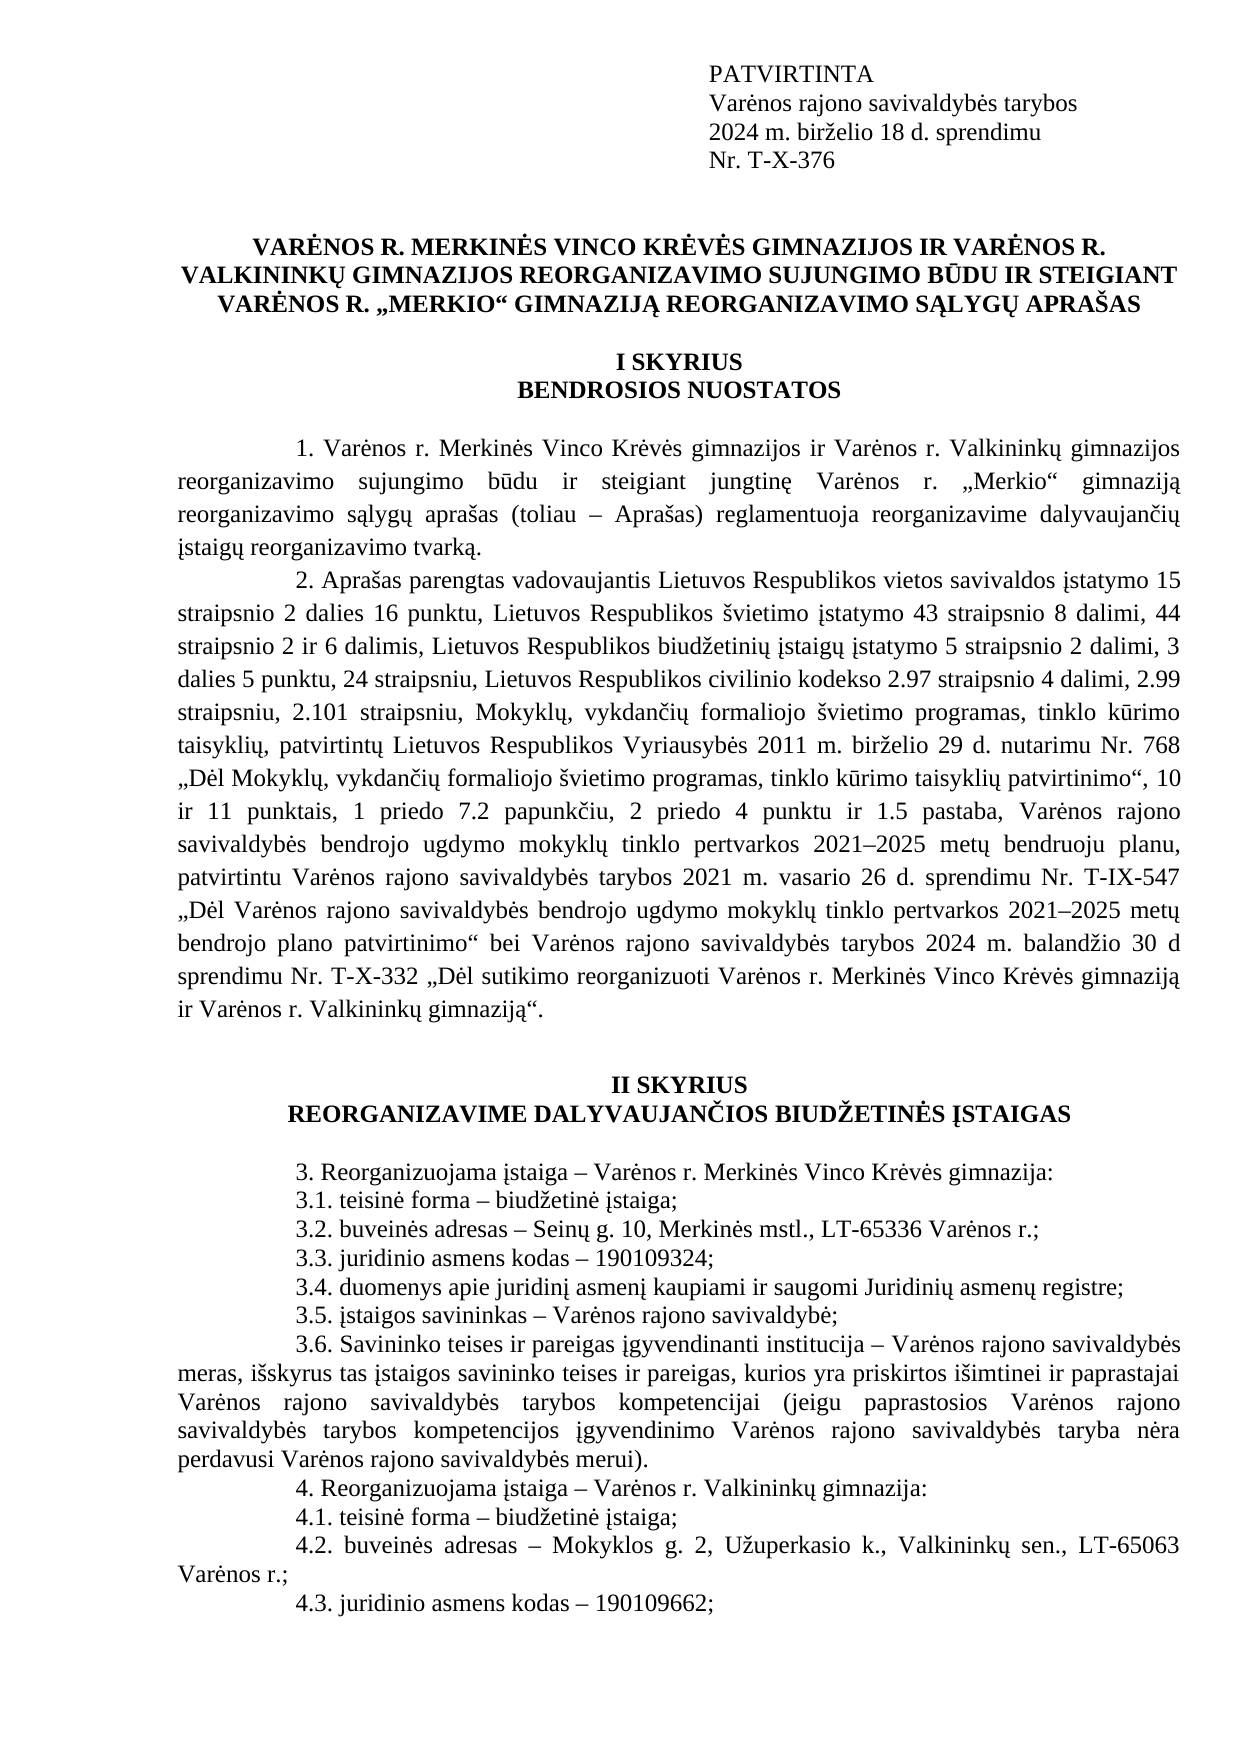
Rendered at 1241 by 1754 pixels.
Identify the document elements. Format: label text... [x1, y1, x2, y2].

text 4.1. teisinė forma – biudžetinė įstaiga; [177, 1502, 1181, 1530]
text 3.6. Savininko teises ir pareigas įgyvendinanti institucija – Varėnos rajono savivaldybės meras, išskyrus tas įstaigos savininko teises ir pareigas, kurios yra priskirtos išimtinei ir paprastajai Varėnos rajono savivaldybės tarybos kompetencijai (jeigu paprastosios Varėnos rajono savivaldybės tarybos kompetencijos įgyvendinimo Varėnos rajono savivaldybės taryba nėra perdavusi Varėnos rajono savivaldybės merui). [177, 1329, 1181, 1473]
text II SKYRIUS [177, 1070, 1181, 1099]
text PATVIRTINTA [177, 59, 1181, 88]
text Varėnos rajono savivaldybės tarybos [177, 88, 1181, 117]
text 3.1. teisinė forma – biudžetinė įstaiga; [177, 1185, 1181, 1214]
text VARĖNOS R. MERKINĖS VINCO KRĖVĖS GIMNAZIJOS IR VARĖNOS R. VALKININKŲ GIMNAZIJOS REORGANIZAVIMO SUJUNGIMO BŪDU IR STEIGIANT VARĖNOS R. „MERKIO“ GIMNAZIJĄ REORGANIZAVIMO SĄLYGŲ APRAŠAS [177, 232, 1181, 318]
text 4.2. buveinės adresas – Mokyklos g. 2, Užuperkasio k., Valkininkų sen., LT-65063 Varėnos r.; [177, 1530, 1181, 1588]
text 4. Reorganizuojama įstaiga – Varėnos r. Valkininkų gimnazija: [177, 1473, 1181, 1502]
text 3.4. duomenys apie juridinį asmenį kaupiami ir saugomi Juridinių asmenų registre; [177, 1272, 1181, 1300]
text I SKYRIUS [177, 347, 1181, 375]
text 2024 m. birželio 18 d. sprendimu [177, 117, 1181, 145]
text 3.5. įstaigos savininkas – Varėnos rajono savivaldybė; [177, 1300, 1181, 1329]
text REORGANIZAVIME DALYVAUJANČIOS BIUDŽETINĖS ĮSTAIGAS [177, 1099, 1181, 1128]
text 3. Reorganizuojama įstaiga – Varėnos r. Merkinės Vinco Krėvės gimnazija: [177, 1157, 1181, 1185]
text 4.3. juridinio asmens kodas – 190109662; [177, 1588, 1181, 1617]
text Nr. T-X-376 [177, 145, 1181, 174]
text 2. Aprašas parengtas vadovaujantis Lietuvos Respublikos vietos savivaldos įstatymo 15 straipsnio 2 dalies 16 punktu, Lietuvos Respublikos švietimo įstatymo 43 straipsnio 8 dalimi, 44 straipsnio 2 ir 6 dalimis, Lietuvos Respublikos biudžetinių įstaigų įstatymo 5 straipsnio 2 dalimi, 3 dalies 5 punktu, 24 straipsniu, Lietuvos Respublikos civilinio kodekso 2.97 straipsnio 4 dalimi, 2.99 straipsniu, 2.101 straipsniu, Mokyklų, vykdančių formaliojo švietimo programas, tinklo kūrimo taisyklių, patvirtintų Lietuvos Respublikos Vyriausybės 2011 m. birželio 29 d. nutarimu Nr. 768 „Dėl Mokyklų, vykdančių formaliojo švietimo programas, tinklo kūrimo taisyklių patvirtinimo“, 10 ir 11 punktais, 1 priedo 7.2 papunkčiu, 2 priedo 4 punktu ir 1.5 pastaba, Varėnos rajono savivaldybės bendrojo ugdymo mokyklų tinklo pertvarkos 2021–2025 metų bendruoju planu, patvirtintu Varėnos rajono savivaldybės tarybos 2021 m. vasario 26 d. sprendimu Nr. T-IX-547 „Dėl Varėnos rajono savivaldybės bendrojo ugdymo mokyklų tinklo pertvarkos 2021–2025 metų bendrojo plano patvirtinimo“ bei Varėnos rajono savivaldybės tarybos 2024 m. balandžio 30 d sprendimu Nr. T-X-332 „Dėl sutikimo reorganizuoti Varėnos r. Merkinės Vinco Krėvės gimnaziją ir Varėnos r. Valkininkų gimnaziją“. [177, 565, 1181, 1023]
text 3.3. juridinio asmens kodas – 190109324; [177, 1243, 1181, 1272]
text BENDROSIOS NUOSTATOS [177, 375, 1181, 404]
text 3.2. buveinės adresas – Seinų g. 10, Merkinės mstl., LT-65336 Varėnos r.; [177, 1214, 1181, 1243]
text 1. Varėnos r. Merkinės Vinco Krėvės gimnazijos ir Varėnos r. Valkininkų gimnazijos reorganizavimo sujungimo būdu ir steigiant jungtinę Varėnos r. „Merkio“ gimnaziją reorganizavimo sąlygų aprašas (toliau – Aprašas) reglamentuoja reorganizavime dalyvaujančių įstaigų reorganizavimo tvarką. [177, 433, 1181, 561]
